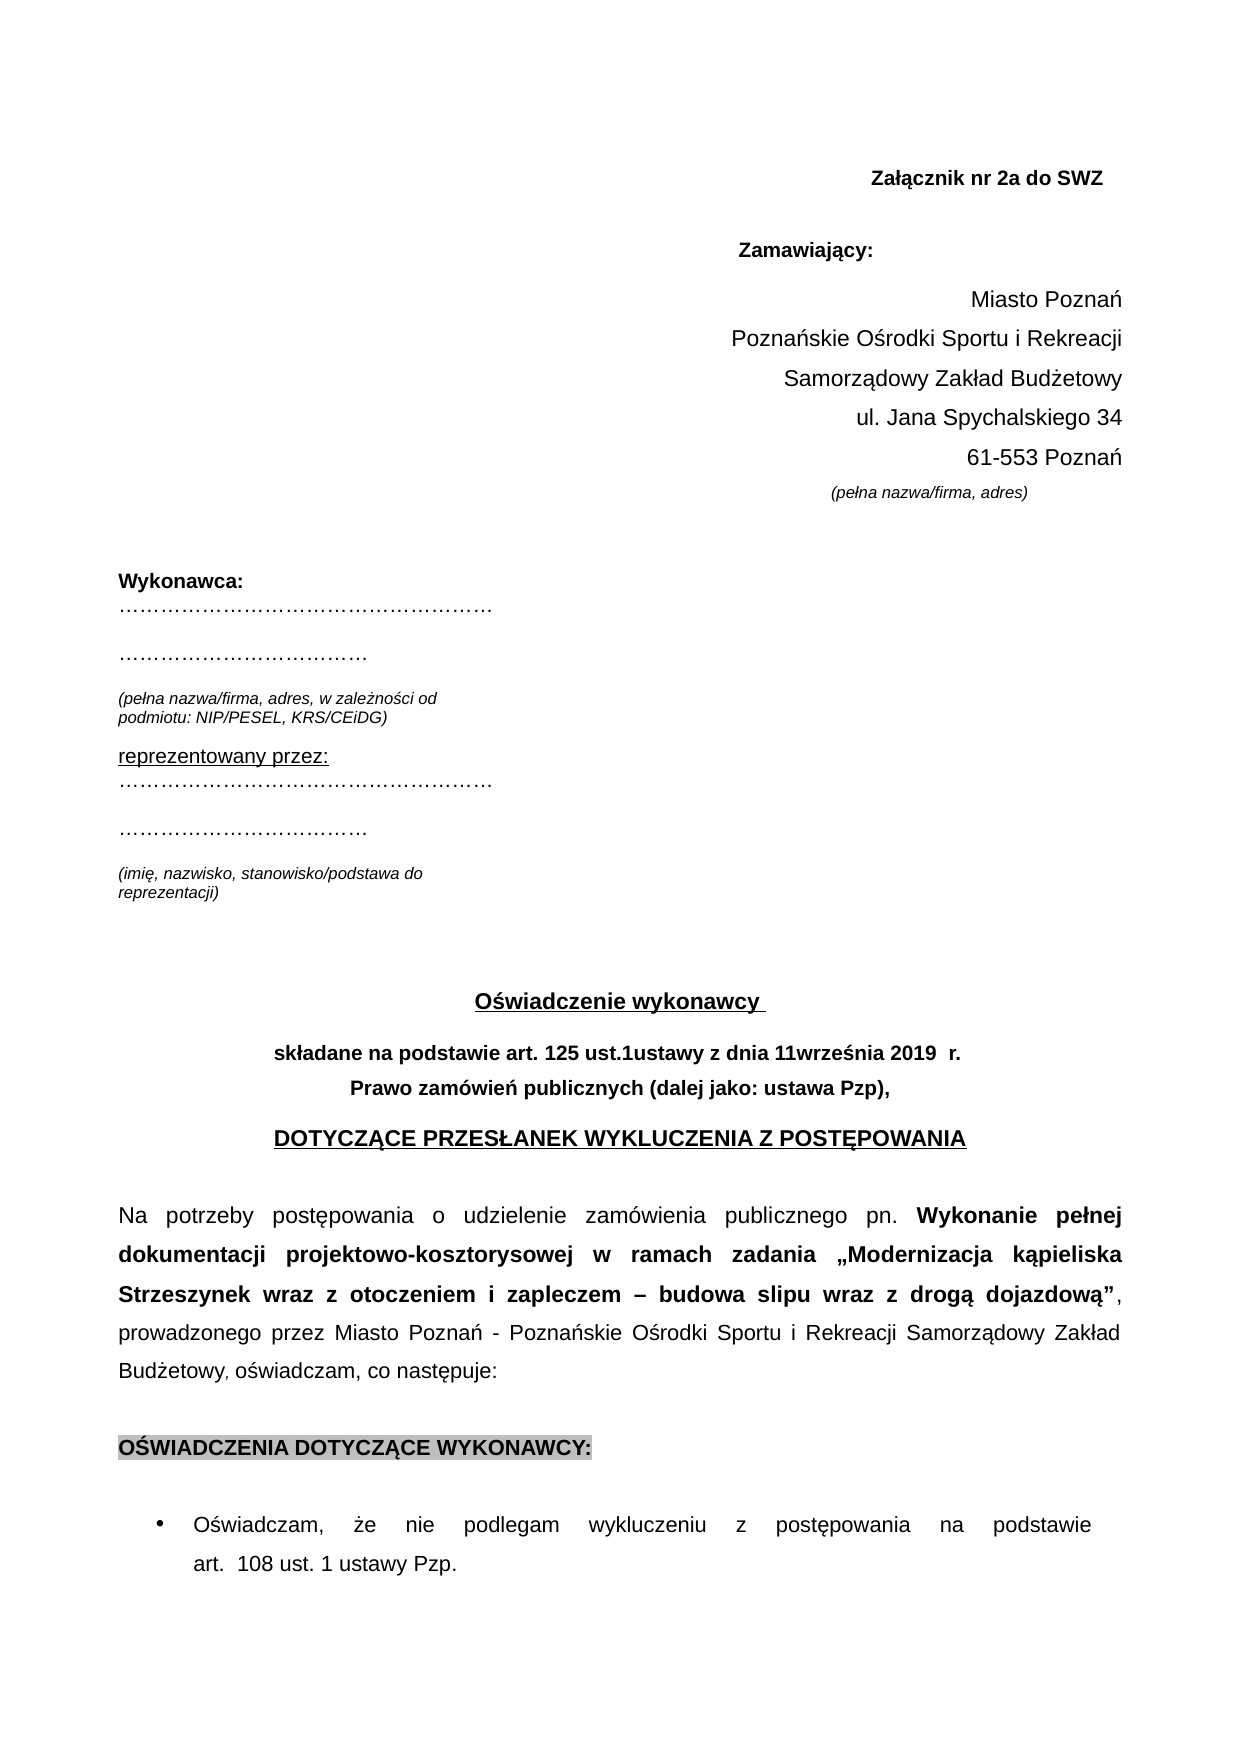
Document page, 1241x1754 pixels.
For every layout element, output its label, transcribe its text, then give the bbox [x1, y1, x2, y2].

text 61-553 Poznań [118, 444, 1122, 470]
text Załącznik nr 2a do SWZ [664, 166, 1122, 190]
text ul. Jana Spychalskiego 34 [118, 404, 1122, 431]
text Poznańskie Ośrodki Sportu i Rekreacji [118, 325, 1122, 352]
text ……………………………………………………………………………… [118, 768, 502, 840]
text DOTYCZĄCE PRZESŁANEK WYKLUCZENIA Z POSTĘPOWANIA [118, 1125, 1122, 1151]
list Oświadczam, że nie podlegam wykluczeniu z postępowania na podstawie art. 108 ust. 1 ustawy Pzp. [156, 1512, 1122, 1576]
text Zamawiający: [664, 238, 1122, 262]
text Wykonawca: [118, 569, 1122, 593]
text Samorządowy Zakład Budżetowy [118, 365, 1122, 391]
text Prawo zamówień publicznych (dalej jako: ustawa Pzp), [118, 1076, 1122, 1100]
text ……………………………………………………………………………… [118, 593, 502, 665]
text Na potrzeby postępowania o udzielenie zamówienia publicznego pn. Wykonanie pełnej dokumentacji projektowo-kosztorysowej w ramach zadania „Modernizacja kąpieliska Strzeszynek wraz z otoczeniem i zapleczem – budowa slipu wraz z drogą dojazdową”, prowadzonego przez Miasto Poznań - Poznańskie Ośrodki Sportu i Rekreacji Samorządowy Zakład Budżetowy, oświadczam, co następuje: [118, 1202, 1122, 1383]
text OŚWIADCZENIA DOTYCZĄCE WYKONAWCY: [118, 1435, 1122, 1460]
text Oświadczenie wykonawcy [118, 988, 1122, 1015]
text (imię, nazwisko, stanowisko/podstawa do reprezentacji) [118, 864, 502, 902]
text (pełna nazwa/firma, adres) [738, 483, 1122, 502]
text Miasto Poznań [118, 286, 1122, 312]
text reprezentowany przez: [118, 744, 1122, 768]
text (pełna nazwa/firma, adres, w zależności od podmiotu: NIP/PESEL, KRS/CEiDG) [118, 689, 502, 727]
text składane na podstawie art. 125 ust.1ustawy z dnia 11września 2019 r. [118, 1040, 1122, 1064]
